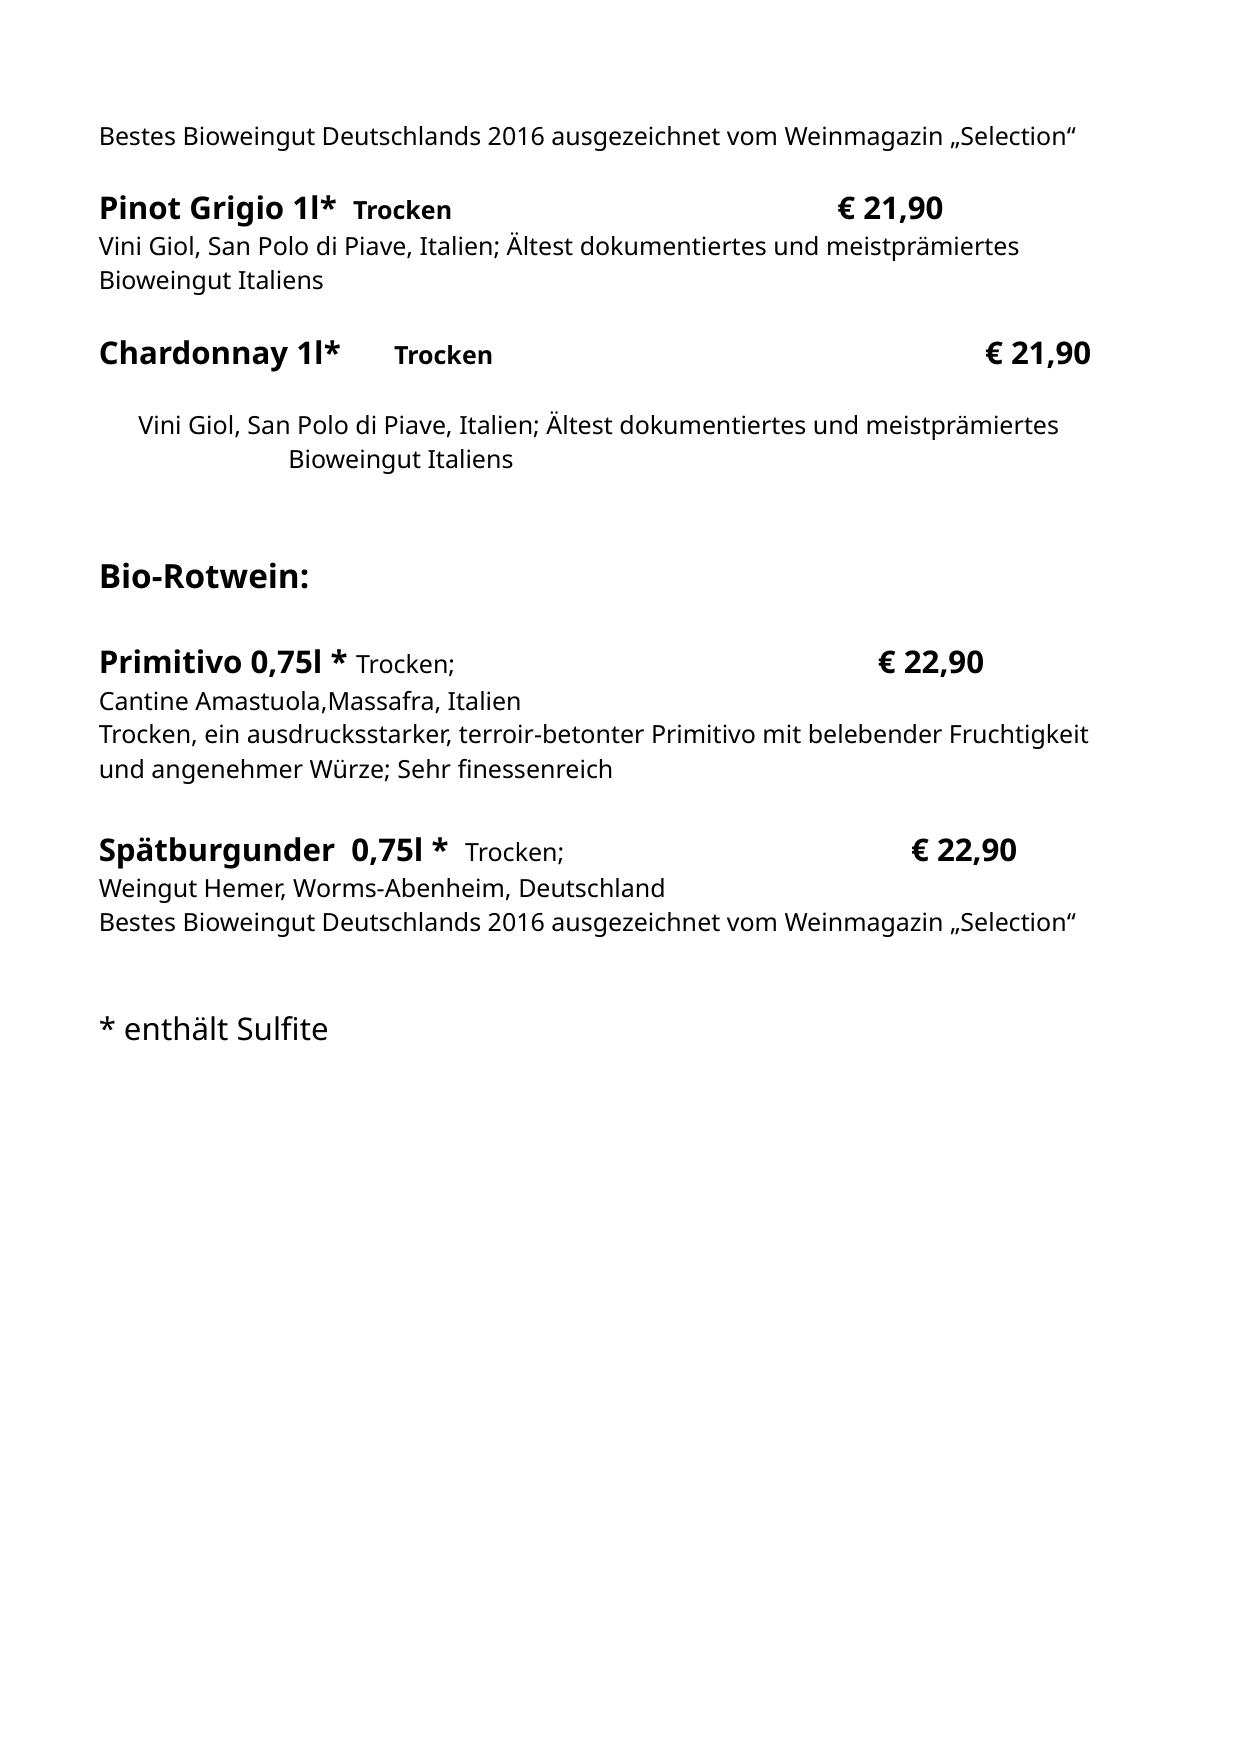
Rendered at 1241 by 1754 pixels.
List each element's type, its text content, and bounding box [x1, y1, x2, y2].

text Trocken, ein ausdrucksstarker, terroir-betonter Primitivo mit belebender Fruchtigkeit und angenehmer Würze; Sehr finessenreich [98, 717, 1123, 785]
text Cantine Amastuola,Massafra, Italien [98, 683, 1123, 717]
text Weingut Hemer, Worms-Abenheim, Deutschland [98, 871, 1123, 904]
text Primitivo 0,75l * Trocken; € 22,90 [98, 641, 1123, 683]
text Vini Giol, San Polo di Piave, Italien; Ältest dokumentiertes und meistprämiertes Bioweingut Italiens [75, 408, 1123, 476]
text Pinot Grigio 1l* Trocken € 21,90 [98, 186, 1123, 229]
text Spätburgunder 0,75l * Trocken; € 22,90 [98, 828, 1123, 871]
text Vini Giol, San Polo di Piave, Italien; Ältest dokumentiertes und meistprämiertes Bioweingut Italiens [98, 229, 1123, 297]
text Bestes Bioweingut Deutschlands 2016 ausgezeichnet vom Weinmagazin „Selection“ [98, 904, 1123, 973]
text Bestes Bioweingut Deutschlands 2016 ausgezeichnet vom Weinmagazin „Selection“ [98, 118, 1123, 152]
text Bio-Rotwein: [98, 552, 1123, 598]
text Chardonnay 1l* Trocken € 21,90 [98, 331, 1123, 408]
text * enthält Sulfite [98, 1007, 1123, 1049]
